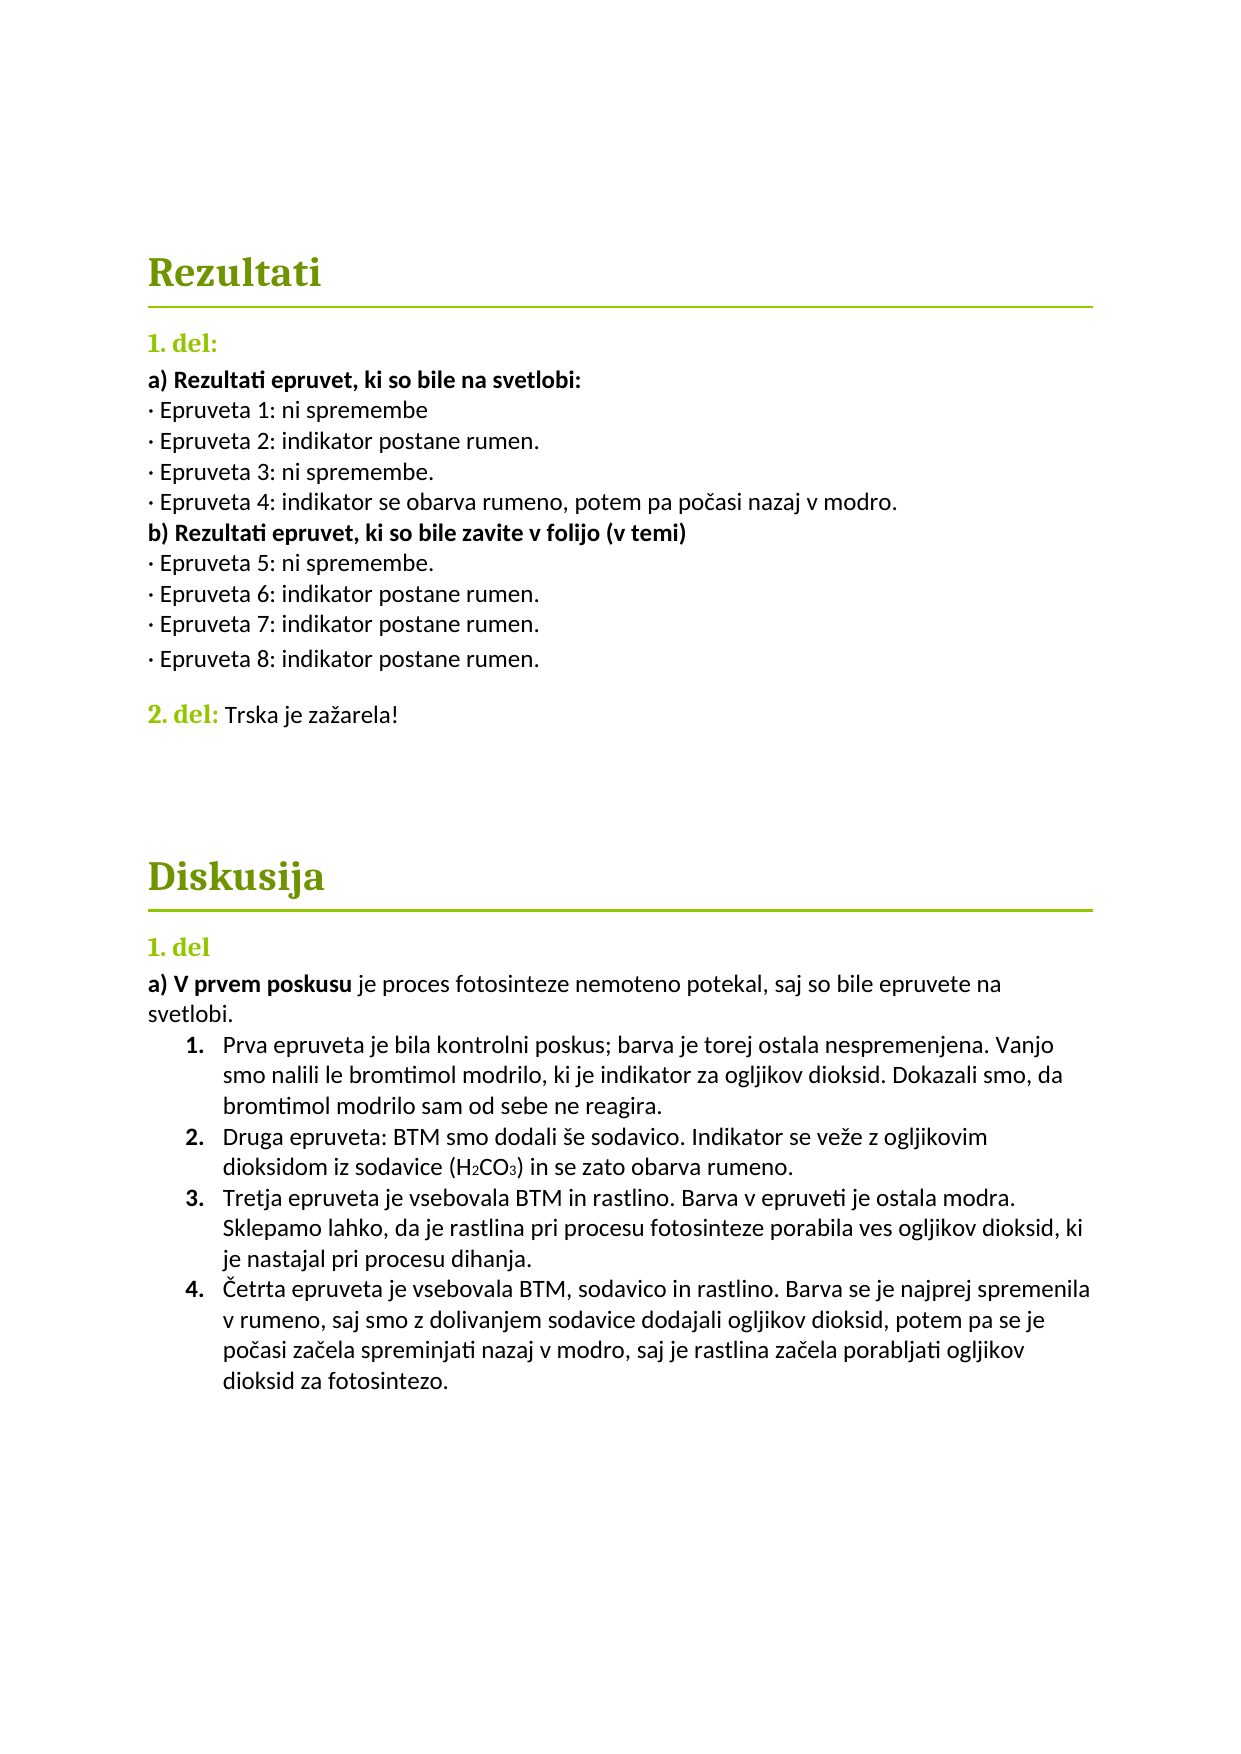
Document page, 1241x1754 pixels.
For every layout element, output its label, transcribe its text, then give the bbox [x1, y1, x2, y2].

subtitle Rezultati [148, 249, 1093, 306]
text · Epruveta 5: ni spremembe. [148, 547, 1093, 578]
text · Epruveta 1: ni spremembe [148, 395, 1093, 425]
subtitle Diskusija [148, 853, 1093, 909]
text a) Rezultati epruvet, ki so bile na svetlobi: [148, 364, 1093, 395]
subtitle 1. del [148, 932, 1093, 963]
subtitle 1. del: [148, 328, 1093, 359]
text · Epruveta 7: indikator postane rumen. · Epruveta 8: indikator postane rumen. [148, 608, 1093, 674]
list Prva epruveta je bila kontrolni poskus; barva je torej ostala nespremenjena. Vanjo smo nalili le bromtimol modrilo, ki je indikator za ogljikov dioksid. Dokazali smo, da bromtimol modrilo sam od sebe ne reagira. [185, 1029, 1093, 1121]
text a) V prvem poskusu je proces fotosinteze nemoteno potekal, saj so bile epruvete na [148, 968, 1093, 999]
text · Epruveta 6: indikator postane rumen. [148, 578, 1093, 608]
list Tretja epruveta je vsebovala BTM in rastlino. Barva v epruveti je ostala modra. Sklepamo lahko, da je rastlina pri procesu fotosinteze porabila ves ogljikov dioksid, ki je nastajal pri procesu dihanja. [185, 1182, 1093, 1273]
text svetlobi. [148, 999, 1093, 1029]
text · Epruveta 3: ni spremembe. [148, 456, 1093, 486]
list Četrta epruveta je vsebovala BTM, sodavico in rastlino. Barva se je najprej spremenila v rumeno, saj smo z dolivanjem sodavice dodajali ogljikov dioksid, potem pa se je počasi začela spreminjati nazaj v modro, saj je rastlina začela porabljati ogljikov dioksid za fotosintezo. [185, 1273, 1093, 1395]
list Druga epruveta: BTM smo dodali še sodavico. Indikator se veže z ogljikovim dioksidom iz sodavice (H2CO3) in se zato obarva rumeno. [185, 1121, 1093, 1182]
text b) Rezultati epruvet, ki so bile zavite v folijo (v temi) [148, 517, 1093, 547]
text · Epruveta 4: indikator se obarva rumeno, potem pa počasi nazaj v modro. [148, 486, 1093, 517]
text · Epruveta 2: indikator postane rumen. [148, 425, 1093, 456]
text 2. del: Trska je zažarela! [148, 699, 1093, 730]
